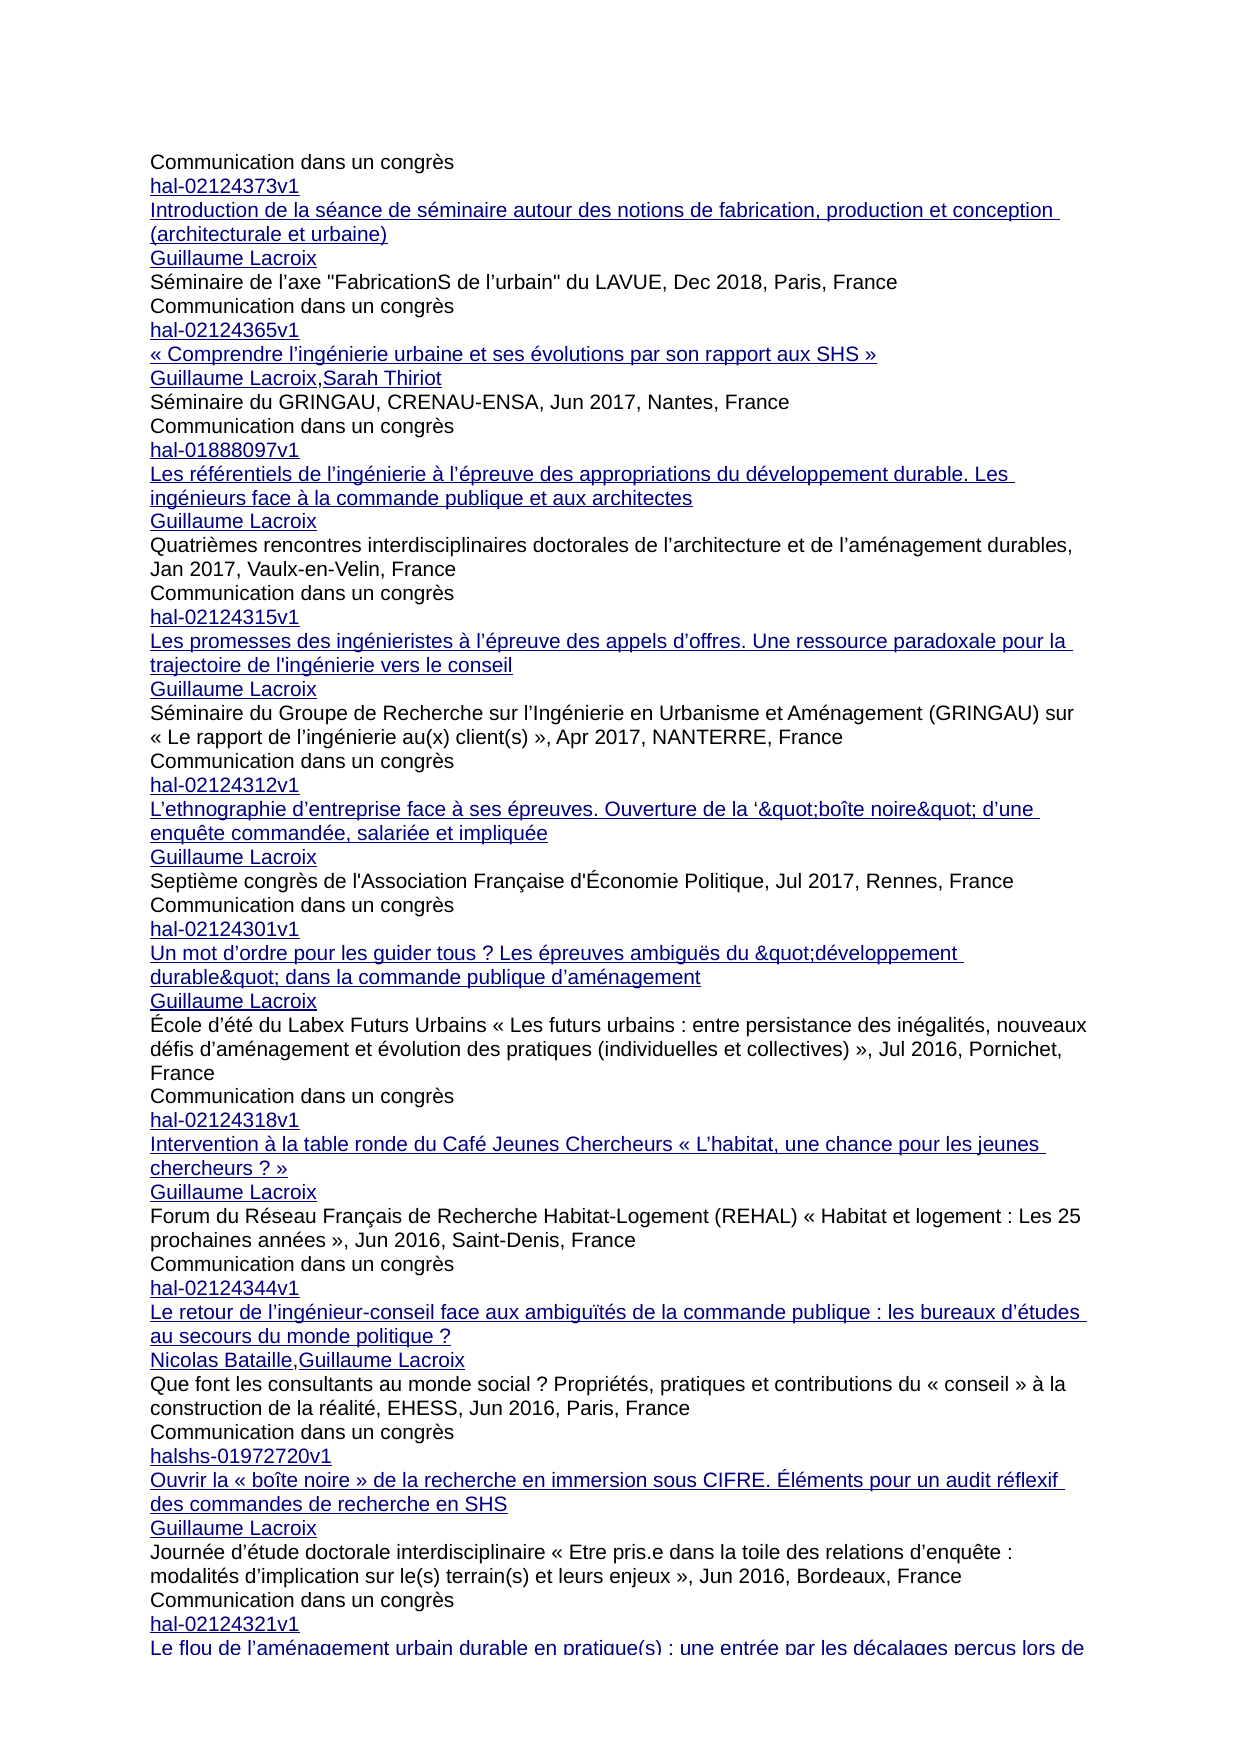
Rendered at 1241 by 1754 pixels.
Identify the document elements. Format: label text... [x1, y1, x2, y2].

table_cell Ouvrir la « boîte noire » de la recherche en immersion sous CIFRE. Éléments pour un audit réflexif des commandes de recherche en SHS Guillaume Lacroix Journée d’étude doctorale interdisciplinaire « Etre pris.e dans la toile des relations d’enquête : modalités d’implication sur le(s) terrain(s) et leurs enjeux », Jun 2016, Bordeaux, France Communication dans un congrès hal-02124321v1 [150, 1468, 1090, 1635]
table_cell Le flou de l’aménagement urbain durable en pratique(s) : une entrée par les décalages perçus lors de [150, 1635, 1090, 1655]
table_cell Les promesses des ingénieristes à l’épreuve des appels d’offres. Une ressource paradoxale pour la trajectoire de l'ingénierie vers le conseil Guillaume Lacroix Séminaire du Groupe de Recherche sur l’Ingénierie en Urbanisme et Aménagement (GRINGAU) sur « Le rapport de l’ingénierie au(x) client(s) », Apr 2017, NANTERRE, France Communication dans un congrès hal-02124312v1 [150, 629, 1090, 797]
table_cell Communication dans un congrès hal-02124373v1 [150, 150, 1090, 198]
table_cell L’ethnographie d’entreprise face à ses épreuves. Ouverture de la ‘&quot;boîte noire&quot; d’une enquête commandée, salariée et impliquée Guillaume Lacroix Septième congrès de l'Association Française d'Économie Politique, Jul 2017, Rennes, France Communication dans un congrès hal-02124301v1 [150, 797, 1090, 941]
table_cell Les référentiels de l’ingénierie à l’épreuve des appropriations du développement durable. Les ingénieurs face à la commande publique et aux architectes Guillaume Lacroix Quatrièmes rencontres interdisciplinaires doctorales de l’architecture et de l’aménagement durables, Jan 2017, Vaulx-en-Velin, France Communication dans un congrès hal-02124315v1 [150, 461, 1090, 629]
table_cell Le retour de l’ingénieur-conseil face aux ambiguïtés de la commande publique : les bureaux d’études au secours du monde politique ? Nicolas Bataille,Guillaume Lacroix Que font les consultants au monde social ? Propriétés, pratiques et contributions du « conseil » à la construction de la réalité, EHESS, Jun 2016, Paris, France Communication dans un congrès halshs-01972720v1 [150, 1300, 1090, 1468]
table_cell Un mot d’ordre pour les guider tous ? Les épreuves ambiguës du &quot;développement durable&quot; dans la commande publique d’aménagement Guillaume Lacroix École d’été du Labex Futurs Urbains « Les futurs urbains : entre persistance des inégalités, nouveaux défis d’aménagement et évolution des pratiques (individuelles et collectives) », Jul 2016, Pornichet, France Communication dans un congrès hal-02124318v1 [150, 941, 1090, 1132]
table_cell Introduction de la séance de séminaire autour des notions de fabrication, production et conception (architecturale et urbaine) Guillaume Lacroix Séminaire de l’axe "FabricationS de l’urbain" du LAVUE, Dec 2018, Paris, France Communication dans un congrès hal-02124365v1 [150, 198, 1090, 342]
table_cell Intervention à la table ronde du Café Jeunes Chercheurs « L’habitat, une chance pour les jeunes chercheurs ? » Guillaume Lacroix Forum du Réseau Français de Recherche Habitat-Logement (REHAL) « Habitat et logement : Les 25 prochaines années », Jun 2016, Saint-Denis, France Communication dans un congrès hal-02124344v1 [150, 1132, 1090, 1300]
table_cell « Comprendre l’ingénierie urbaine et ses évolutions par son rapport aux SHS » Guillaume Lacroix,Sarah Thiriot Séminaire du GRINGAU, CRENAU-ENSA, Jun 2017, Nantes, France Communication dans un congrès hal-01888097v1 [150, 342, 1090, 461]
